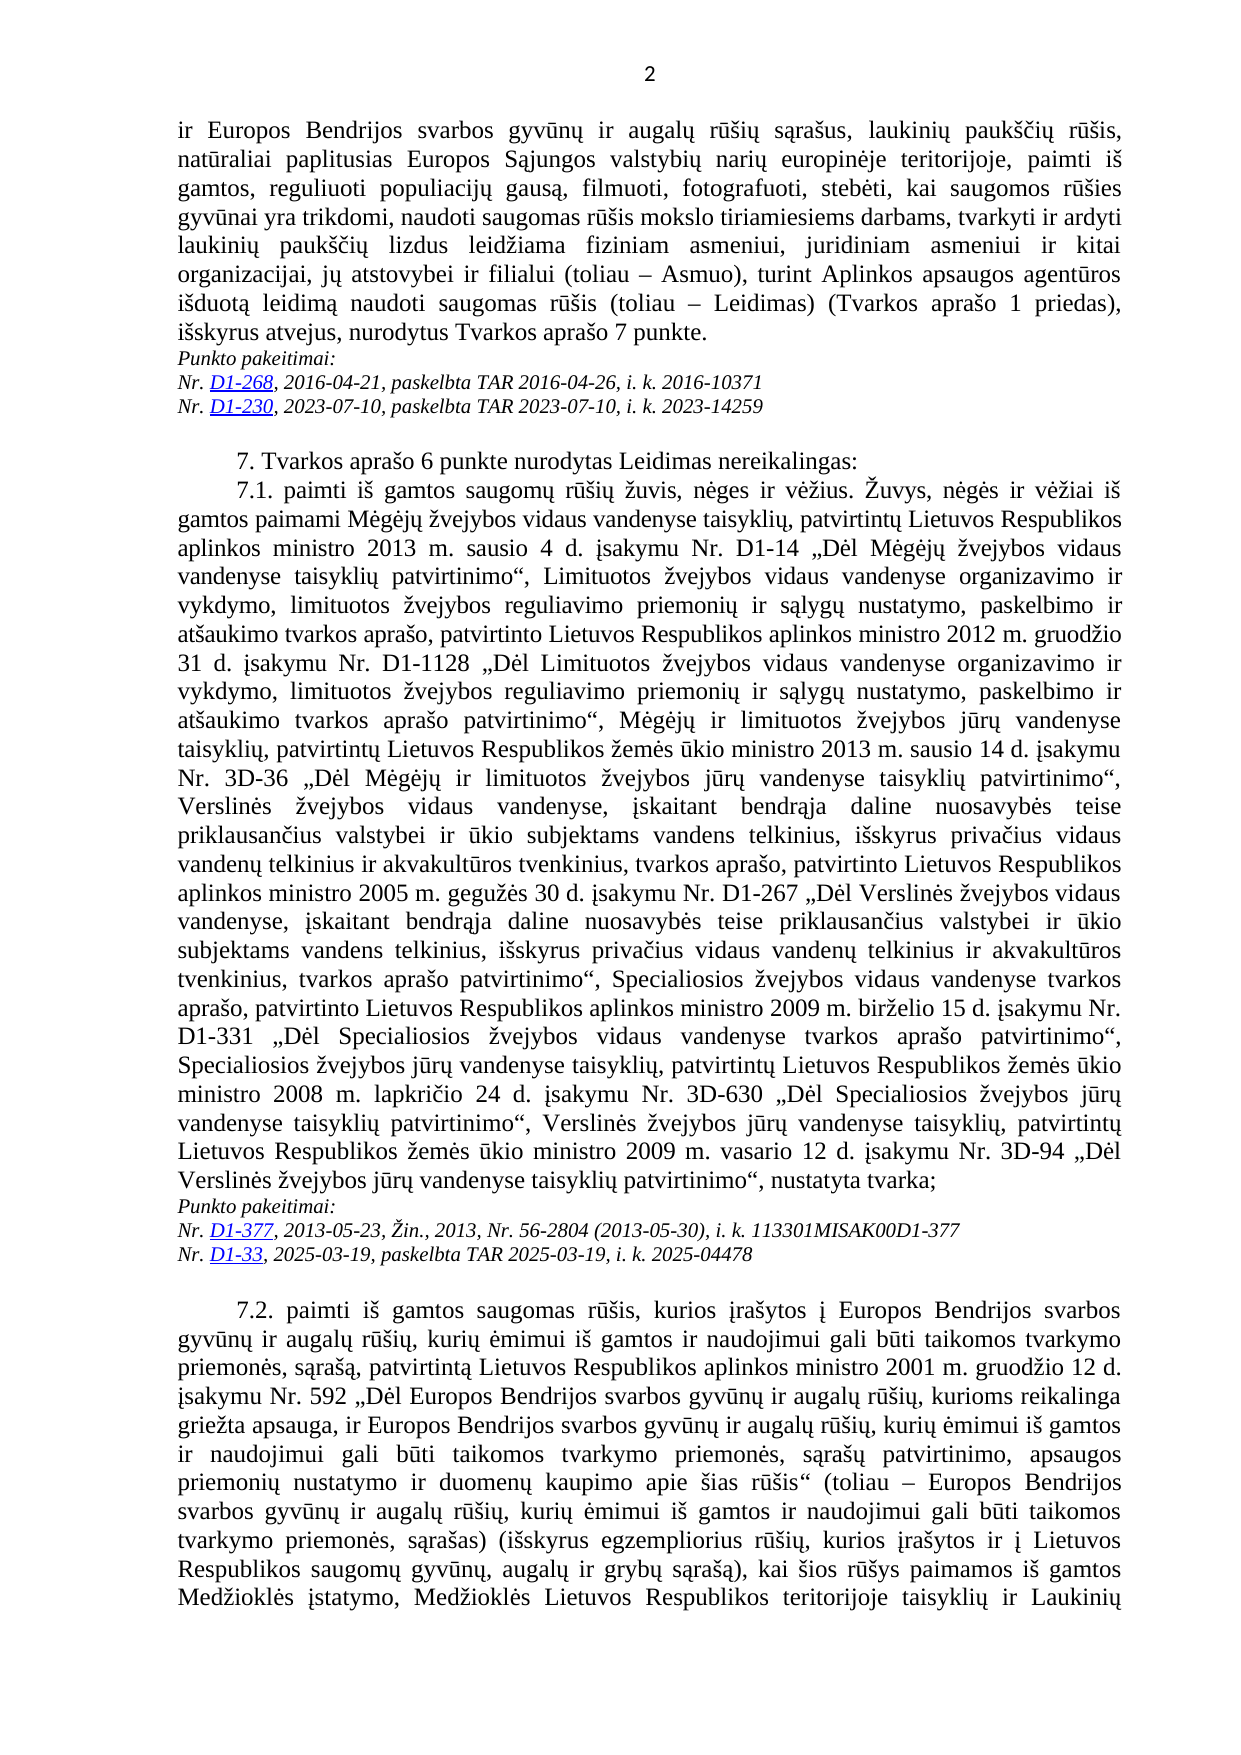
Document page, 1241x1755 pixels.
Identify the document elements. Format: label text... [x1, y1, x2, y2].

text 7. Tvarkos aprašo 6 punkte nurodytas Leidimas nereikalingas: [177, 446, 1122, 475]
text Nr. D1-377, 2013-05-23, Žin., 2013, Nr. 56-2804 (2013-05-30), i. k. 113301MISAK00D1-377 [177, 1218, 1122, 1242]
text Nr. D1-33, 2025-03-19, paskelbta TAR 2025-03-19, i. k. 2025-04478 [177, 1242, 1122, 1266]
text Nr. D1-230, 2023-07-10, paskelbta TAR 2023-07-10, i. k. 2023-14259 [177, 394, 1122, 418]
text 7.2. paimti iš gamtos saugomas rūšis, kurios įrašytos į Europos Bendrijos svarbos gyvūnų ir augalų rūšių, kurių ėmimui iš gamtos ir naudojimui gali būti taikomos tvarkymo priemonės, sąrašą, patvirtintą Lietuvos Respublikos aplinkos ministro 2001 m. gruodžio 12 d. įsakymu Nr. 592 „Dėl Europos Bendrijos svarbos gyvūnų ir augalų rūšių, kurioms reikalinga griežta apsauga, ir Europos Bendrijos svarbos gyvūnų ir augalų rūšių, kurių ėmimui iš gamtos ir naudojimui gali būti taikomos tvarkymo priemonės, sąrašų patvirtinimo, apsaugos priemonių nustatymo ir duomenų kaupimo apie šias rūšis“ (toliau – Europos Bendrijos svarbos gyvūnų ir augalų rūšių, kurių ėmimui iš gamtos ir naudojimui gali būti taikomos tvarkymo priemonės, sąrašas) (išskyrus egzempliorius rūšių, kurios įrašytos ir į Lietuvos Respublikos saugomų gyvūnų, augalų ir grybų sąrašą), kai šios rūšys paimamos iš gamtos Medžioklės įstatymo, Medžioklės Lietuvos Respublikos teritorijoje taisyklių ir Laukinių [177, 1295, 1122, 1611]
text Punkto pakeitimai: [177, 346, 1122, 369]
text Punkto pakeitimai: [177, 1194, 1122, 1218]
text ir Europos Bendrijos svarbos gyvūnų ir augalų rūšių sąrašus, laukinių paukščių rūšis, natūraliai paplitusias Europos Sąjungos valstybių narių europinėje teritorijoje, paimti iš gamtos, reguliuoti populiacijų gausą, filmuoti, fotografuoti, stebėti, kai saugomos rūšies gyvūnai yra trikdomi, naudoti saugomas rūšis mokslo tiriamiesiems darbams, tvarkyti ir ardyti laukinių paukščių lizdus leidžiama fiziniam asmeniui, juridiniam asmeniui ir kitai organizacijai, jų atstovybei ir filialui (toliau ‒ Asmuo), turint Aplinkos apsaugos agentūros išduotą leidimą naudoti saugomas rūšis (toliau ‒ Leidimas) (Tvarkos aprašo 1 priedas), išskyrus atvejus, nurodytus Tvarkos aprašo 7 punkte. [177, 116, 1122, 346]
text Nr. D1-268, 2016-04-21, paskelbta TAR 2016-04-26, i. k. 2016-10371 [177, 369, 1122, 394]
text 7.1. paimti iš gamtos saugomų rūšių žuvis, nėges ir vėžius. Žuvys, nėgės ir vėžiai iš gamtos paimami Mėgėjų žvejybos vidaus vandenyse taisyklių, patvirtintų Lietuvos Respublikos aplinkos ministro 2013 m. sausio 4 d. įsakymu Nr. D1-14 „Dėl Mėgėjų žvejybos vidaus vandenyse taisyklių patvirtinimo“, Limituotos žvejybos vidaus vandenyse organizavimo ir vykdymo, limituotos žvejybos reguliavimo priemonių ir sąlygų nustatymo, paskelbimo ir atšaukimo tvarkos aprašo, patvirtinto Lietuvos Respublikos aplinkos ministro 2012 m. gruodžio 31 d. įsakymu Nr. D1-1128 „Dėl Limituotos žvejybos vidaus vandenyse organizavimo ir vykdymo, limituotos žvejybos reguliavimo priemonių ir sąlygų nustatymo, paskelbimo ir atšaukimo tvarkos aprašo patvirtinimo“, Mėgėjų ir limituotos žvejybos jūrų vandenyse taisyklių, patvirtintų Lietuvos Respublikos žemės ūkio ministro 2013 m. sausio 14 d. įsakymu Nr. 3D-36 „Dėl Mėgėjų ir limituotos žvejybos jūrų vandenyse taisyklių patvirtinimo“, Verslinės žvejybos vidaus vandenyse, įskaitant bendrąja daline nuosavybės teise priklausančius valstybei ir ūkio subjektams vandens telkinius, išskyrus privačius vidaus vandenų telkinius ir akvakultūros tvenkinius, tvarkos aprašo, patvirtinto Lietuvos Respublikos aplinkos ministro 2005 m. gegužės 30 d. įsakymu Nr. D1-267 „Dėl Verslinės žvejybos vidaus vandenyse, įskaitant bendrąja daline nuosavybės teise priklausančius valstybei ir ūkio subjektams vandens telkinius, išskyrus privačius vidaus vandenų telkinius ir akvakultūros tvenkinius, tvarkos aprašo patvirtinimo“, Specialiosios žvejybos vidaus vandenyse tvarkos aprašo, patvirtinto Lietuvos Respublikos aplinkos ministro 2009 m. birželio 15 d. įsakymu Nr. D1-331 „Dėl Specialiosios žvejybos vidaus vandenyse tvarkos aprašo patvirtinimo“, Specialiosios žvejybos jūrų vandenyse taisyklių, patvirtintų Lietuvos Respublikos žemės ūkio ministro 2008 m. lapkričio 24 d. įsakymu Nr. 3D-630 „Dėl Specialiosios žvejybos jūrų vandenyse taisyklių patvirtinimo“, Verslinės žvejybos jūrų vandenyse taisyklių, patvirtintų Lietuvos Respublikos žemės ūkio ministro 2009 m. vasario 12 d. įsakymu Nr. 3D-94 „Dėl Verslinės žvejybos jūrų vandenyse taisyklių patvirtinimo“, nustatyta tvarka; [177, 475, 1122, 1194]
